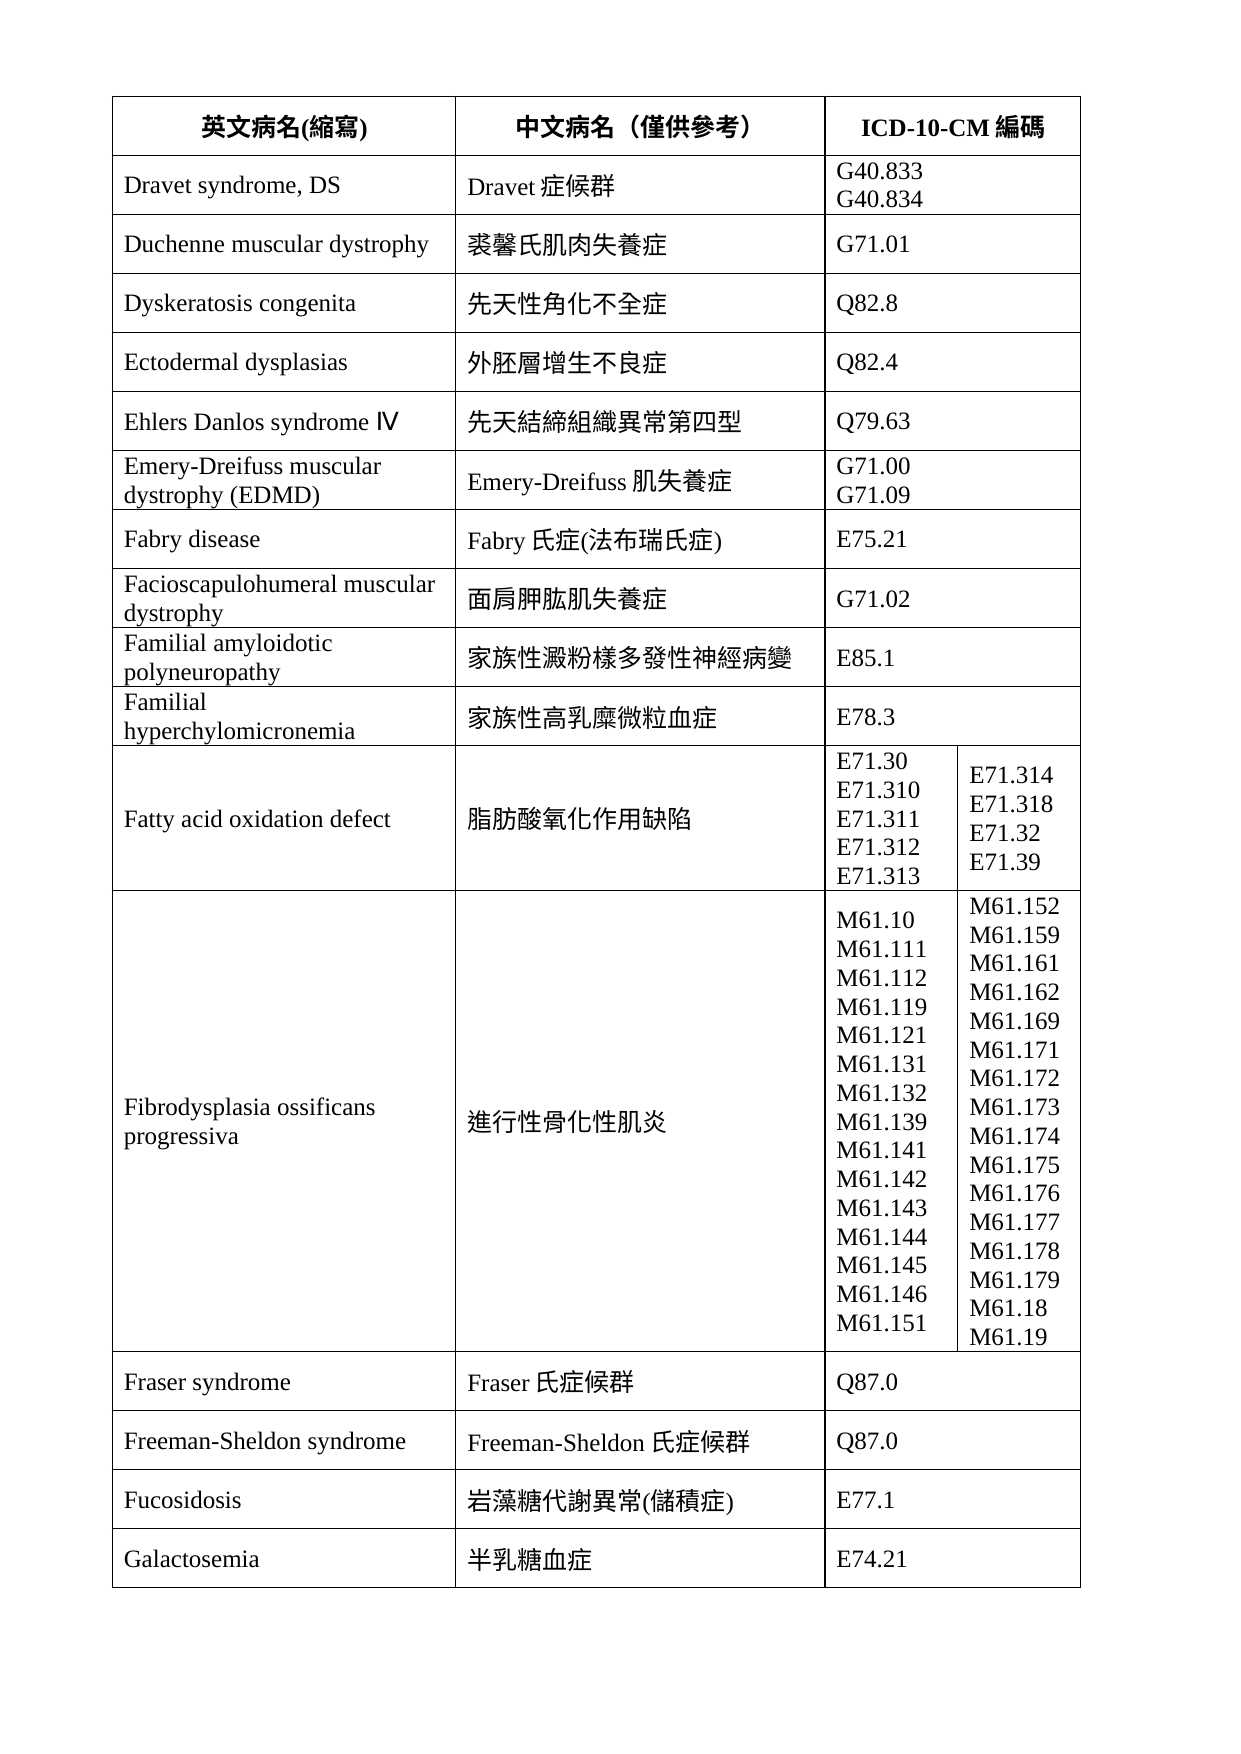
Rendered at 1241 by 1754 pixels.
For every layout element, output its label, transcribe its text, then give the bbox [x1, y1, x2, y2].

table_cell Fibrodysplasia ossificans progressiva [113, 891, 455, 1351]
table_cell 脂肪酸氧化作用缺陷 [456, 746, 824, 890]
table_header 英文病名(縮寫) [113, 97, 455, 154]
table_cell Q82.8 [826, 274, 1080, 332]
table_cell 進行性骨化性肌炎 [456, 891, 824, 1351]
table_cell 半乳糖血症 [456, 1529, 824, 1587]
table_cell Fabry氏症(法布瑞氏症) [456, 510, 824, 568]
table_cell Fatty acid oxidation defect [113, 746, 455, 890]
table_cell Freeman-Sheldon syndrome [113, 1411, 455, 1469]
table_cell Fraser syndrome [113, 1352, 455, 1410]
table_cell M61.10 M61.111 M61.112 M61.119 M61.121 M61.131 M61.132 M61.139 M61.141 M61.142 M61.143 M61.144 M61.145 M61.146 M61.151 [826, 891, 957, 1351]
table_cell 先天性角化不全症 [456, 274, 824, 332]
table_cell Dravet syndrome, DS [113, 156, 455, 214]
table_cell Ectodermal dysplasias [113, 333, 455, 391]
table_cell Freeman-Sheldon氏症候群 [456, 1411, 824, 1469]
table_cell Familial amyloidotic polyneuropathy [113, 628, 455, 686]
table_cell Emery-Dreifuss肌失養症 [456, 451, 824, 509]
table_cell Facioscapulohumeral muscular dystrophy [113, 569, 455, 627]
table_cell E71.314 E71.318 E71.32 E71.39 [958, 746, 1080, 890]
table_cell E85.1 [826, 628, 1080, 686]
table_cell G71.00 G71.09 [826, 451, 1080, 509]
table_cell Fraser氏症候群 [456, 1352, 824, 1410]
table_cell 面肩胛肱肌失養症 [456, 569, 824, 627]
table_cell G71.01 [826, 215, 1080, 273]
table_cell Q87.0 [826, 1411, 1080, 1469]
table_cell 家族性澱粉樣多發性神經病變 [456, 628, 824, 686]
table_cell Emery-Dreifuss muscular dystrophy (EDMD) [113, 451, 455, 509]
table_cell Q82.4 [826, 333, 1080, 391]
table_cell Fucosidosis [113, 1470, 455, 1528]
table_cell M61.152 M61.159 M61.161 M61.162 M61.169 M61.171 M61.172 M61.173 M61.174 M61.175 M61.176 M61.177 M61.178 M61.179 M61.18 M61.19 [958, 891, 1080, 1351]
table_cell G40.833 G40.834 [826, 156, 1080, 214]
table_cell Duchenne muscular dystrophy [113, 215, 455, 273]
table_cell 家族性高乳糜微粒血症 [456, 687, 824, 745]
table_cell Dyskeratosis congenita [113, 274, 455, 332]
table_cell E75.21 [826, 510, 1080, 568]
table_cell Q87.0 [826, 1352, 1080, 1410]
table_cell 外胚層增生不良症 [456, 333, 824, 391]
table_cell 先天結締組織異常第四型 [456, 392, 824, 450]
table_cell G71.02 [826, 569, 1080, 627]
table_cell Ehlers Danlos syndrome Ⅳ [113, 392, 455, 450]
table_cell Dravet症候群 [456, 156, 824, 214]
table_cell Galactosemia [113, 1529, 455, 1587]
table_cell Q79.63 [826, 392, 1080, 450]
table_cell E77.1 [826, 1470, 1080, 1528]
table_cell E78.3 [826, 687, 1080, 745]
table_header 中文病名（僅供參考） [456, 97, 824, 154]
table_header ICD-10-CM編碼 [826, 97, 1080, 154]
table_cell 裘馨氏肌肉失養症 [456, 215, 824, 273]
table_cell E71.30 E71.310 E71.311 E71.312 E71.313 [826, 746, 957, 890]
table_cell Fabry disease [113, 510, 455, 568]
table_cell Familial hyperchylomicronemia [113, 687, 455, 745]
table_cell 岩藻糖代謝異常(儲積症) [456, 1470, 824, 1528]
table_cell E74.21 [826, 1529, 1080, 1587]
